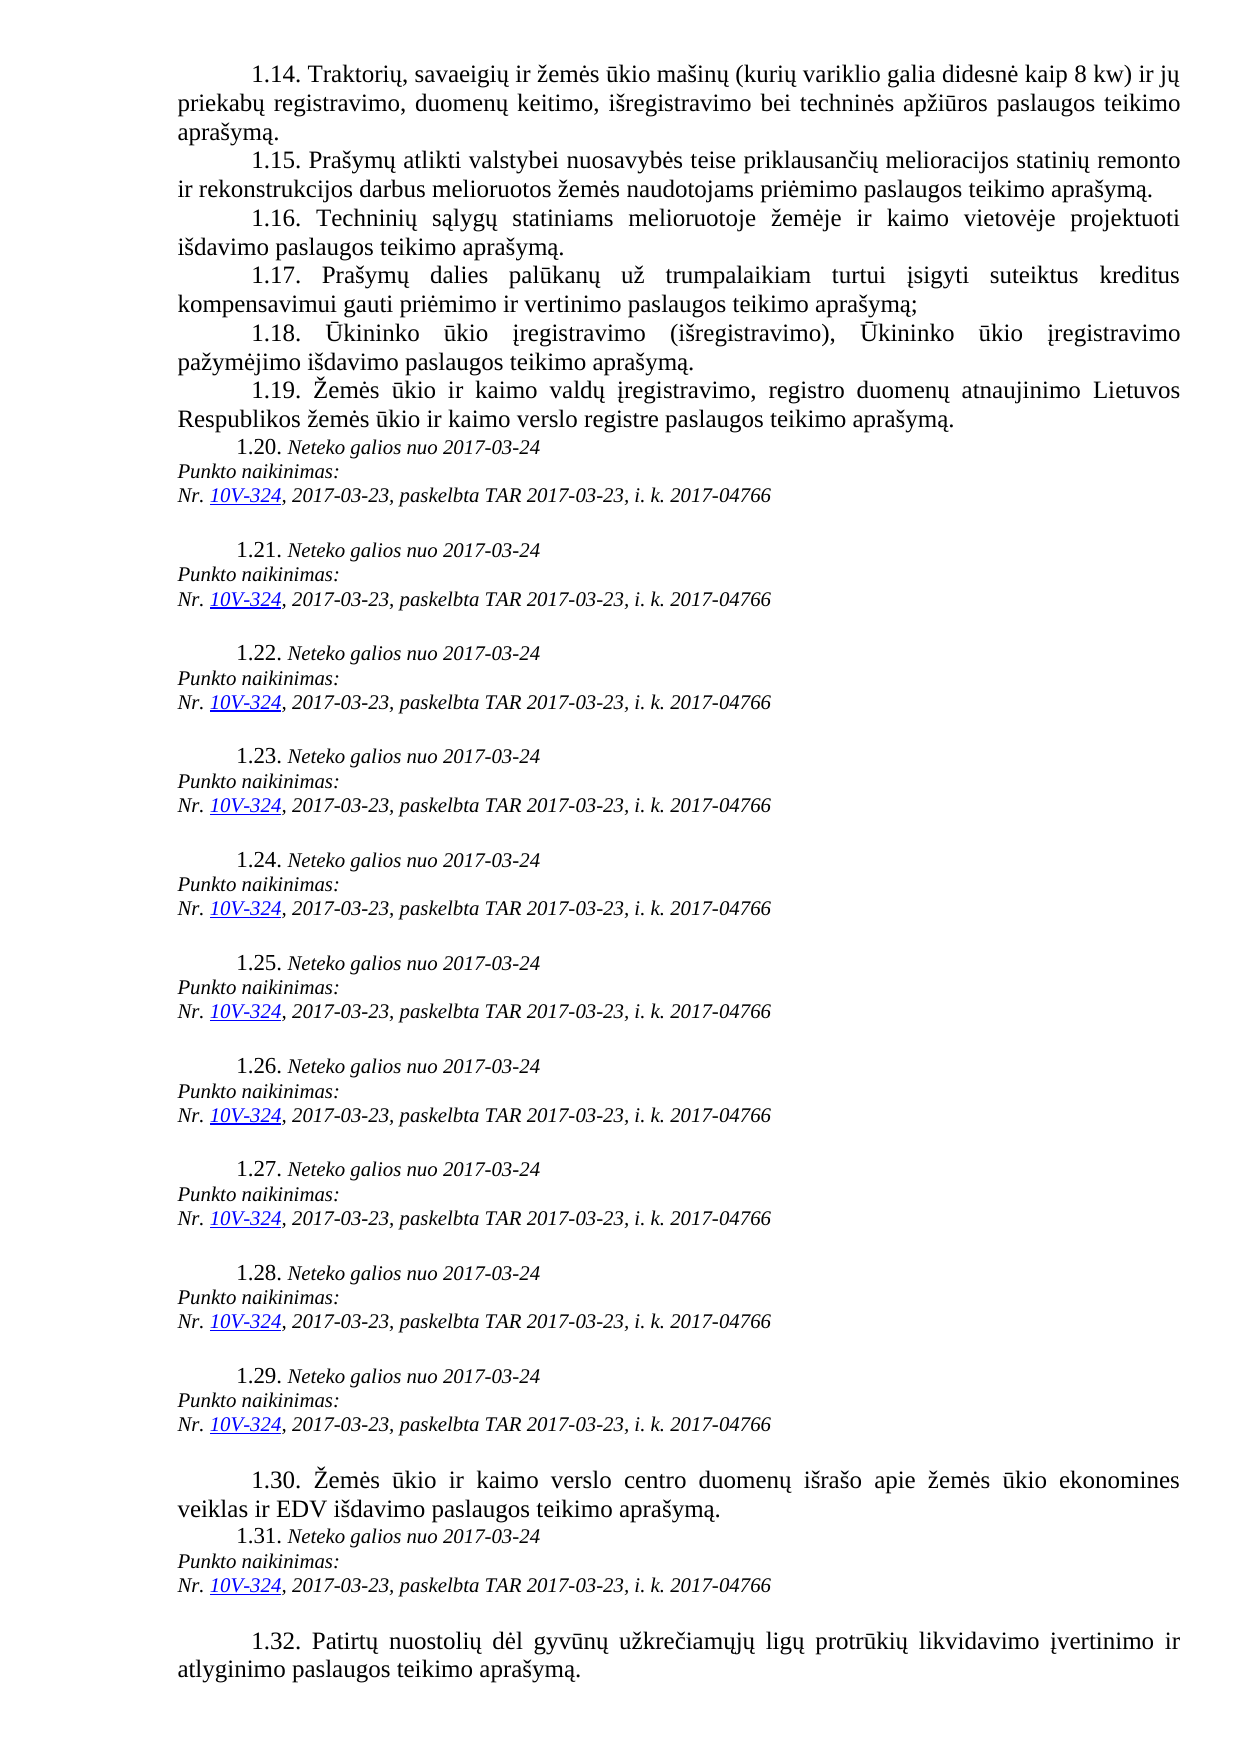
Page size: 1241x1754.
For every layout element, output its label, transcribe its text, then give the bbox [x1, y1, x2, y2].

text Nr. 10V-324, 2017-03-23, paskelbta TAR 2017-03-23, i. k. 2017-04766 [177, 1206, 1181, 1230]
text Nr. 10V-324, 2017-03-23, paskelbta TAR 2017-03-23, i. k. 2017-04766 [177, 999, 1181, 1023]
text Nr. 10V-324, 2017-03-23, paskelbta TAR 2017-03-23, i. k. 2017-04766 [177, 690, 1181, 714]
text Nr. 10V-324, 2017-03-23, paskelbta TAR 2017-03-23, i. k. 2017-04766 [177, 483, 1181, 507]
text Punkto naikinimas: [177, 459, 1181, 483]
text Punkto naikinimas: [177, 666, 1181, 690]
text 1.27. Neteko galios nuo 2017-03-24 [177, 1155, 1181, 1182]
text 1.18. Ūkininko ūkio įregistravimo (išregistravimo), Ūkininko ūkio įregistravimo pažymėjimo išdavimo paslaugos teikimo aprašymą. [177, 318, 1181, 375]
text Punkto naikinimas: [177, 769, 1181, 793]
text Punkto naikinimas: [177, 1549, 1181, 1573]
text 1.28. Neteko galios nuo 2017-03-24 [177, 1259, 1181, 1285]
text 1.15. Prašymų atlikti valstybei nuosavybės teise priklausančių melioracijos statinių remonto ir rekonstrukcijos darbus melioruotos žemės naudotojams priėmimo paslaugos teikimo aprašymą. [177, 145, 1181, 203]
text Nr. 10V-324, 2017-03-23, paskelbta TAR 2017-03-23, i. k. 2017-04766 [177, 1573, 1181, 1597]
text 1.25. Neteko galios nuo 2017-03-24 [177, 949, 1181, 975]
text 1.17. Prašymų dalies palūkanų už trumpalaikiam turtui įsigyti suteiktus kreditus kompensavimui gauti priėmimo ir vertinimo paslaugos teikimo aprašymą; [177, 260, 1181, 318]
text Nr. 10V-324, 2017-03-23, paskelbta TAR 2017-03-23, i. k. 2017-04766 [177, 1103, 1181, 1127]
text 1.16. Techninių sąlygų statiniams melioruotoje žemėje ir kaimo vietovėje projektuoti išdavimo paslaugos teikimo aprašymą. [177, 203, 1181, 260]
text 1.19. Žemės ūkio ir kaimo valdų įregistravimo, registro duomenų atnaujinimo Lietuvos Respublikos žemės ūkio ir kaimo verslo registre paslaugos teikimo aprašymą. [177, 375, 1181, 433]
text Punkto naikinimas: [177, 1182, 1181, 1206]
text Punkto naikinimas: [177, 1285, 1181, 1309]
text Punkto naikinimas: [177, 1388, 1181, 1412]
text 1.30. Žemės ūkio ir kaimo verslo centro duomenų išrašo apie žemės ūkio ekonomines veiklas ir EDV išdavimo paslaugos teikimo aprašymą. [177, 1465, 1181, 1523]
text 1.22. Neteko galios nuo 2017-03-24 [177, 639, 1181, 666]
text 1.26. Neteko galios nuo 2017-03-24 [177, 1052, 1181, 1078]
text Punkto naikinimas: [177, 1078, 1181, 1103]
text Punkto naikinimas: [177, 872, 1181, 896]
text 1.29. Neteko galios nuo 2017-03-24 [177, 1362, 1181, 1388]
text 1.20. Neteko galios nuo 2017-03-24 [177, 433, 1181, 459]
text Nr. 10V-324, 2017-03-23, paskelbta TAR 2017-03-23, i. k. 2017-04766 [177, 793, 1181, 817]
text 1.14. Traktorių, savaeigių ir žemės ūkio mašinų (kurių variklio galia didesnė kaip 8 kw) ir jų priekabų registravimo, duomenų keitimo, išregistravimo bei techninės apžiūros paslaugos teikimo aprašymą. [177, 59, 1181, 145]
text Nr. 10V-324, 2017-03-23, paskelbta TAR 2017-03-23, i. k. 2017-04766 [177, 1412, 1181, 1436]
text 1.23. Neteko galios nuo 2017-03-24 [177, 742, 1181, 769]
text Nr. 10V-324, 2017-03-23, paskelbta TAR 2017-03-23, i. k. 2017-04766 [177, 1309, 1181, 1333]
text Nr. 10V-324, 2017-03-23, paskelbta TAR 2017-03-23, i. k. 2017-04766 [177, 586, 1181, 611]
text Nr. 10V-324, 2017-03-23, paskelbta TAR 2017-03-23, i. k. 2017-04766 [177, 896, 1181, 920]
text 1.21. Neteko galios nuo 2017-03-24 [177, 536, 1181, 562]
text 1.24. Neteko galios nuo 2017-03-24 [177, 846, 1181, 872]
text Punkto naikinimas: [177, 975, 1181, 999]
text 1.31. Neteko galios nuo 2017-03-24 [177, 1523, 1181, 1549]
text Punkto naikinimas: [177, 562, 1181, 586]
text 1.32. Patirtų nuostolių dėl gyvūnų užkrečiamųjų ligų protrūkių likvidavimo įvertinimo ir atlyginimo paslaugos teikimo aprašymą. [177, 1626, 1181, 1683]
